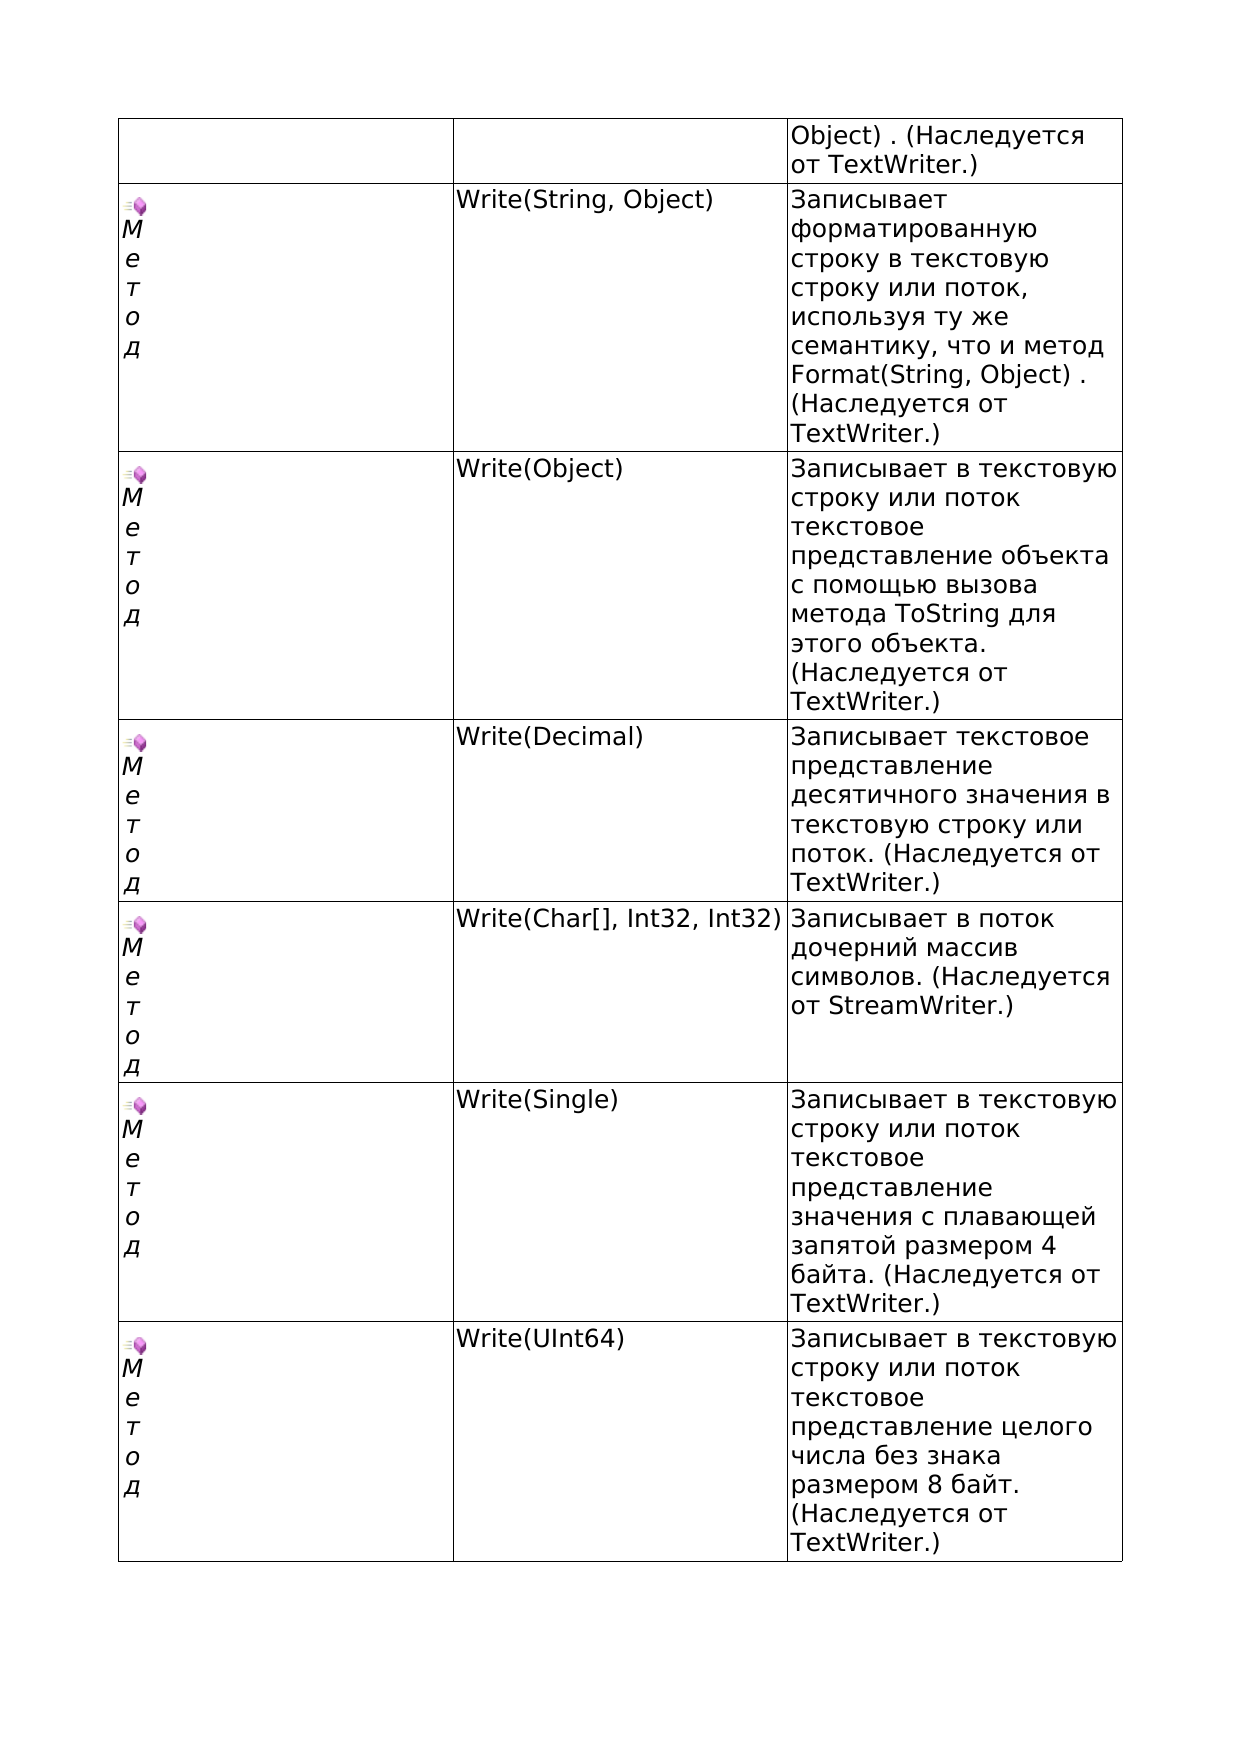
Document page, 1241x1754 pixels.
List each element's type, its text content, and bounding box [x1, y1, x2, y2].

table_cell Write(Object) [454, 452, 787, 719]
table_cell Write(Decimal) [454, 720, 787, 901]
table_cell Write(String, Object) [454, 184, 787, 451]
table_cell Записывает в поток дочерний массив символов. (Наследуется от StreamWriter.) [788, 902, 1122, 1082]
table_cell [119, 184, 453, 451]
picture [121, 916, 147, 934]
table_cell [119, 1322, 453, 1561]
table_cell [119, 902, 453, 1082]
table_cell Записывает текстовое представление десятичного значения в текстовую строку или поток. (Наследуется от TextWriter.) [788, 720, 1122, 901]
table_cell Записывает форматированную строку в текстовую строку или поток, используя ту же семантику, что и метод Format(String, Object) . (Наследуется от TextWriter.) [788, 184, 1122, 451]
table_cell Write(UInt64) [454, 1322, 787, 1561]
table_cell Write(Single) [454, 1083, 787, 1321]
table_cell Write(Char[], Int32, Int32) [454, 902, 787, 1082]
table_cell Записывает в текстовую строку или поток текстовое представление значения с плавающей запятой размером 4 байта. (Наследуется от TextWriter.) [788, 1083, 1122, 1321]
table_cell Object) . (Наследуется от TextWriter.) [788, 119, 1122, 182]
table_cell [119, 119, 453, 182]
table_cell [454, 119, 787, 182]
picture [121, 197, 147, 216]
picture [121, 466, 147, 484]
table_cell Записывает в текстовую строку или поток текстовое представление целого числа без знака размером 8 байт. (Наследуется от TextWriter.) [788, 1322, 1122, 1561]
picture [121, 1097, 147, 1115]
picture [121, 1337, 147, 1355]
table_cell [119, 452, 453, 719]
picture [121, 734, 147, 752]
table_cell Записывает в текстовую строку или поток текстовое представление объекта с помощью вызова метода ToString для этого объекта. (Наследуется от TextWriter.) [788, 452, 1122, 719]
table_cell [119, 720, 453, 901]
table_cell [119, 1083, 453, 1321]
